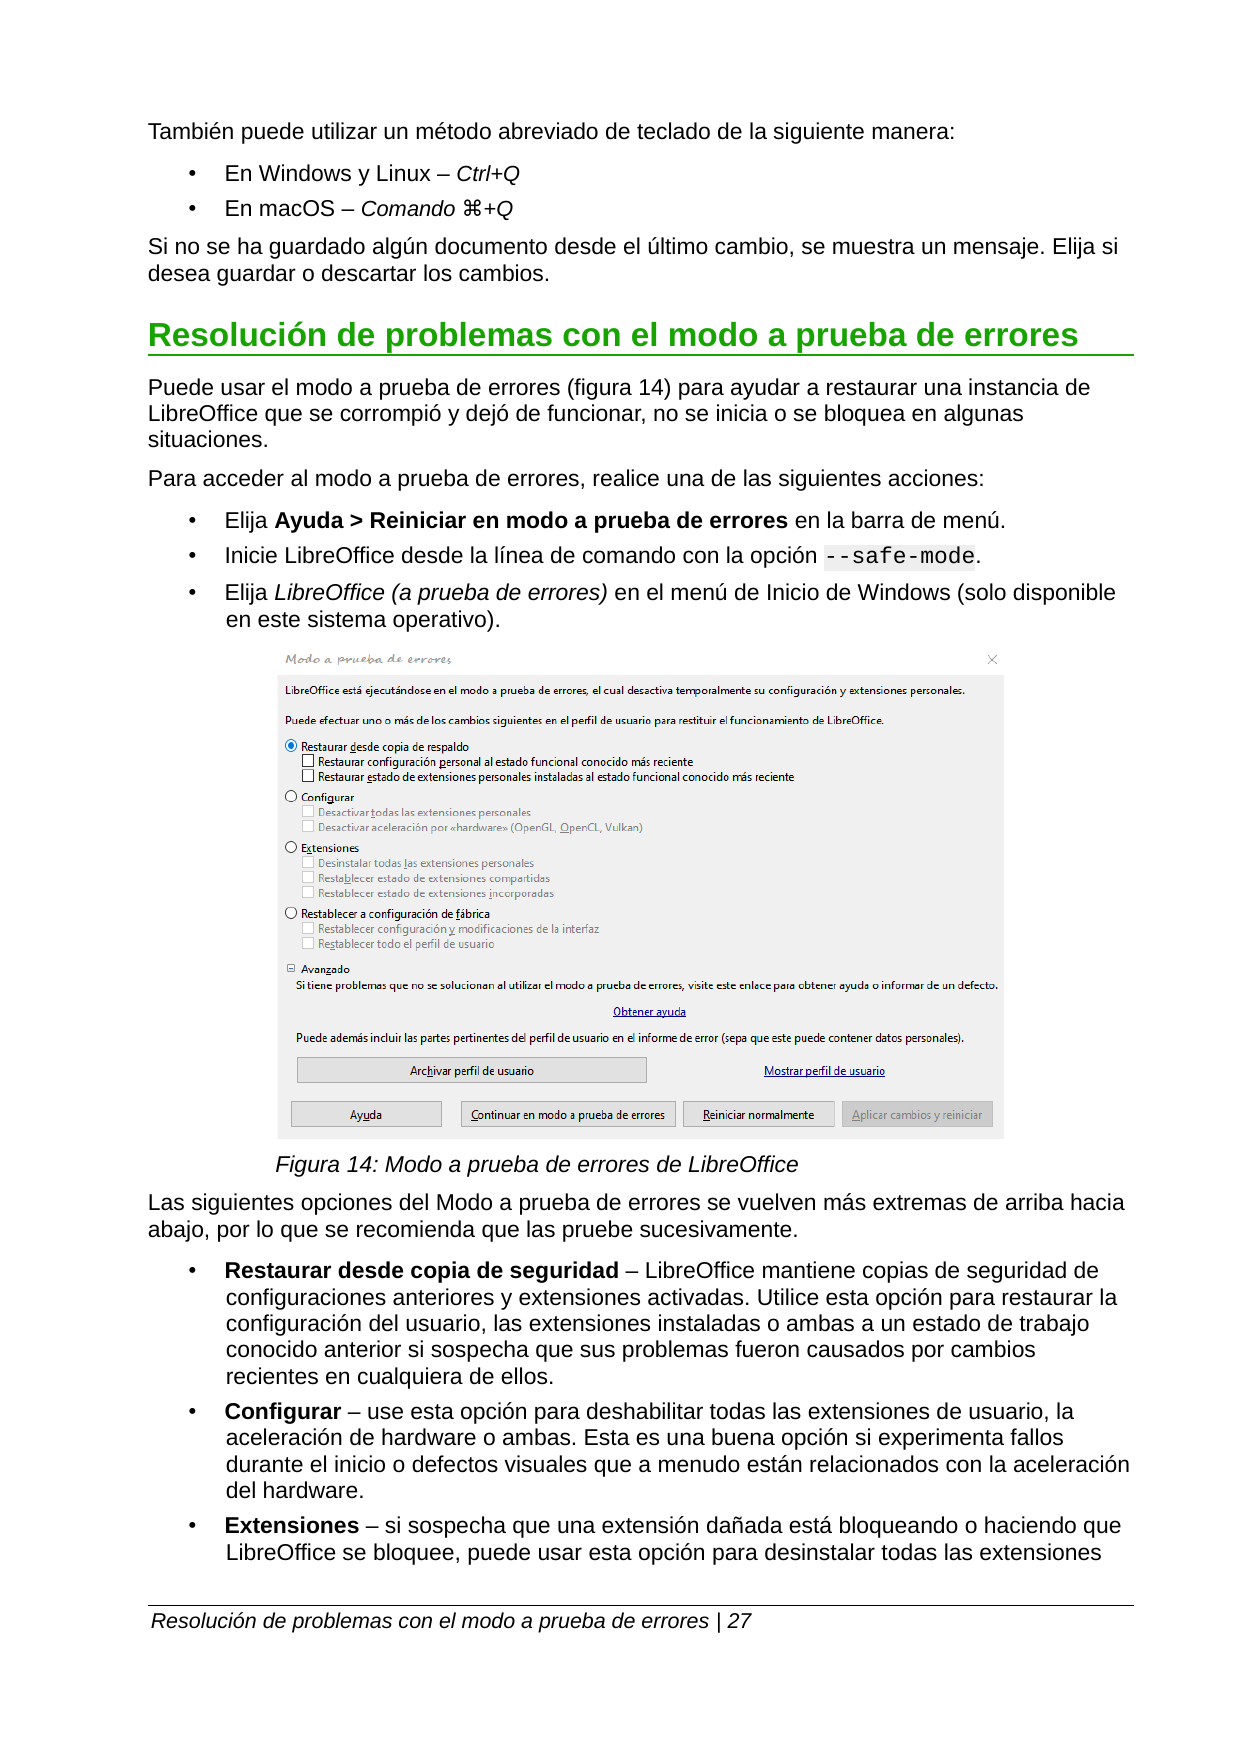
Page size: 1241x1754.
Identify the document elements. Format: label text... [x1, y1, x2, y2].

list En macOS – Comando ⌘+Q [185, 192, 1134, 224]
text Si no se ha guardado algún documento desde el último cambio, se muestra un mensaje. Elija si desea guardar o descartar los cambios. [148, 233, 1134, 286]
list Inicie LibreOffice desde la línea de comando con la opción --safe-mode. [185, 539, 1134, 571]
list Configurar – use esta opción para deshabilitar todas las extensiones de usuario, la aceleración de hardware o ambas. Esta es una buena opción si experimenta fallos durante el inicio o defectos visuales que a menudo están relacionados con la aceleración del hardware. [185, 1395, 1134, 1503]
text Las siguientes opciones del Modo a prueba de errores se vuelven más extremas de arriba hacia abajo, por lo que se recomienda que las pruebe sucesivamente. [148, 1189, 1134, 1242]
picture [277, 647, 1004, 1139]
text Puede usar el modo a prueba de errores (figura 14) para ayudar a restaurar una instancia de LibreOffice que se corrompió y dejó de funcionar, no se inicia o se bloquea en algunas situaciones. [148, 374, 1134, 453]
text También puede utilizar un método abreviado de teclado de la siguiente manera: [148, 118, 1134, 144]
subtitle Resolución de problemas con el modo a prueba de errores [148, 315, 1134, 354]
list Extensiones – si sospecha que una extensión dañada está bloqueando o haciendo que LibreOffice se bloquee, puede usar esta opción para desinstalar todas las extensiones [185, 1509, 1134, 1568]
text Figura 14: Modo a prueba de errores de LibreOffice [275, 1151, 1006, 1177]
list Para acceder al modo a prueba de errores, realice una de las siguientes acciones: [148, 465, 1134, 492]
list Restaurar desde copia de seguridad – LibreOffice mantiene copias de seguridad de configuraciones anteriores y extensiones activadas. Utilice esta opción para restaurar la configuración del usuario, las extensiones instaladas o ambas a un estado de trabajo conocido anterior si sospecha que sus problemas fueron causados por cambios recientes en cualquiera de ellos. [185, 1254, 1134, 1389]
list Elija LibreOffice (a prueba de errores) en el menú de Inicio de Windows (solo disponible en este sistema operativo). [185, 576, 1134, 635]
list En Windows y Linux – Ctrl+Q [185, 157, 1134, 186]
list Elija Ayuda > Reiniciar en modo a prueba de errores en la barra de menú. [185, 504, 1134, 533]
